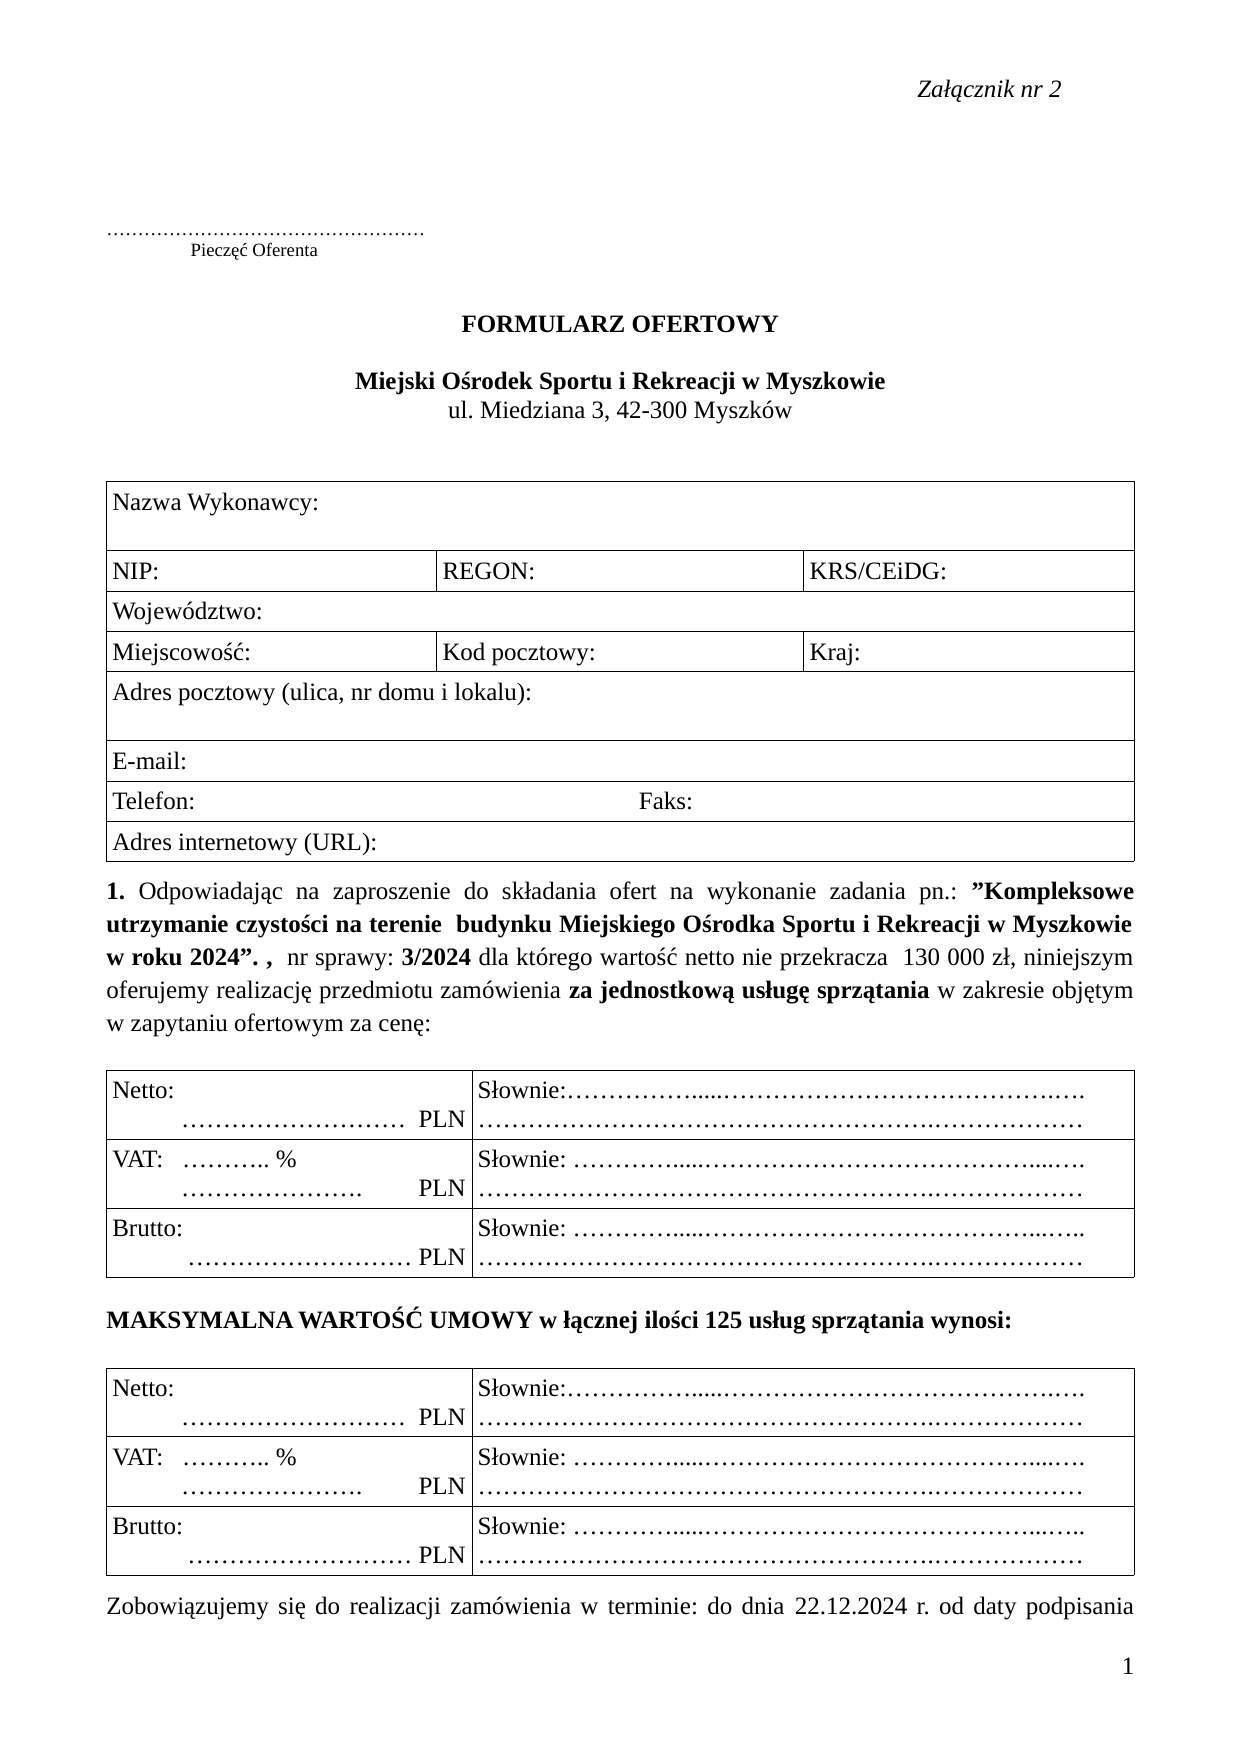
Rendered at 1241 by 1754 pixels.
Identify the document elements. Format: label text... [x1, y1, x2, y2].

table_cell Telefon: Faks: [107, 782, 1134, 821]
table_cell Słownie: ………….....…………………………………...….. ……………………………………………….……………… [473, 1209, 1134, 1277]
text Miejski Ośrodek Sportu i Rekreacji w Myszkowie [106, 366, 1134, 395]
table_header Netto: ……………………… PLN [107, 1369, 472, 1436]
text MAKSYMALNA WARTOŚĆ UMOWY w łącznej ilości 125 usług sprzątania wynosi: [106, 1306, 1134, 1334]
text …………………………………………… [106, 217, 1134, 239]
table_cell REGON: [437, 551, 803, 591]
table_cell E-mail: [107, 741, 1134, 781]
table_cell VAT: ……….. % …………………. PLN [107, 1140, 472, 1208]
table_cell Brutto: ……………………… PLN [107, 1209, 472, 1277]
table_cell Brutto: ……………………… PLN [107, 1507, 472, 1574]
text FORMULARZ OFERTOWY [106, 309, 1134, 337]
table_cell Kod pocztowy: [437, 632, 803, 671]
table_cell KRS/CEiDG: [804, 551, 1134, 591]
text ul. Miedziana 3, 42-300 Myszków [106, 395, 1134, 424]
table_header Słownie:…………….....………………………………….…. ……………………………………………….……………… [473, 1369, 1134, 1436]
table_cell VAT: ……….. % …………………. PLN [107, 1437, 472, 1506]
table_cell Województwo: [107, 592, 1134, 631]
text Zobowiązujemy się do realizacji zamówienia w terminie: do dnia 22.12.2024 r. od daty podpisania [106, 1591, 1134, 1620]
table_cell Adres pocztowy (ulica, nr domu i lokalu): [107, 672, 1134, 740]
table_cell Słownie: ………….....…………………………………....…. ……………………………………………….……………… [473, 1437, 1134, 1506]
table_cell Słownie: ………….....…………………………………....…. ……………………………………………….……………… [473, 1140, 1134, 1208]
table_cell Miejscowość: [107, 632, 436, 671]
table_cell Słownie: ………….....…………………………………...….. ……………………………………………….……………… [473, 1507, 1134, 1574]
table_cell Kraj: [804, 632, 1134, 671]
text Pieczęć Oferenta [106, 239, 1134, 261]
table_header Nazwa Wykonawcy: [107, 482, 1134, 550]
table_cell NIP: [107, 551, 436, 591]
table_header Słownie:…………….....………………………………….…. ……………………………………………….……………… [473, 1071, 1134, 1139]
table_cell Adres internetowy (URL): [107, 822, 1134, 861]
table_header Netto: ……………………… PLN [107, 1071, 472, 1139]
text Załącznik nr 2 [106, 74, 1134, 131]
text 1. Odpowiadając na zaproszenie do składania ofert na wykonanie zadania pn.: ”Kompleksowe utrzymanie czystości na terenie budynku Miejskiego Ośrodka Sportu i Rekreacji w Myszkowie w roku 2024”. , nr sprawy: 3/2024 dla którego wartość netto nie przekracza 130 000 zł, niniejszym oferujemy realizację przedmiotu zamówienia za jednostkową usługę sprzątania w zakresie objętym w zapytaniu ofertowym za cenę: [106, 876, 1134, 1037]
